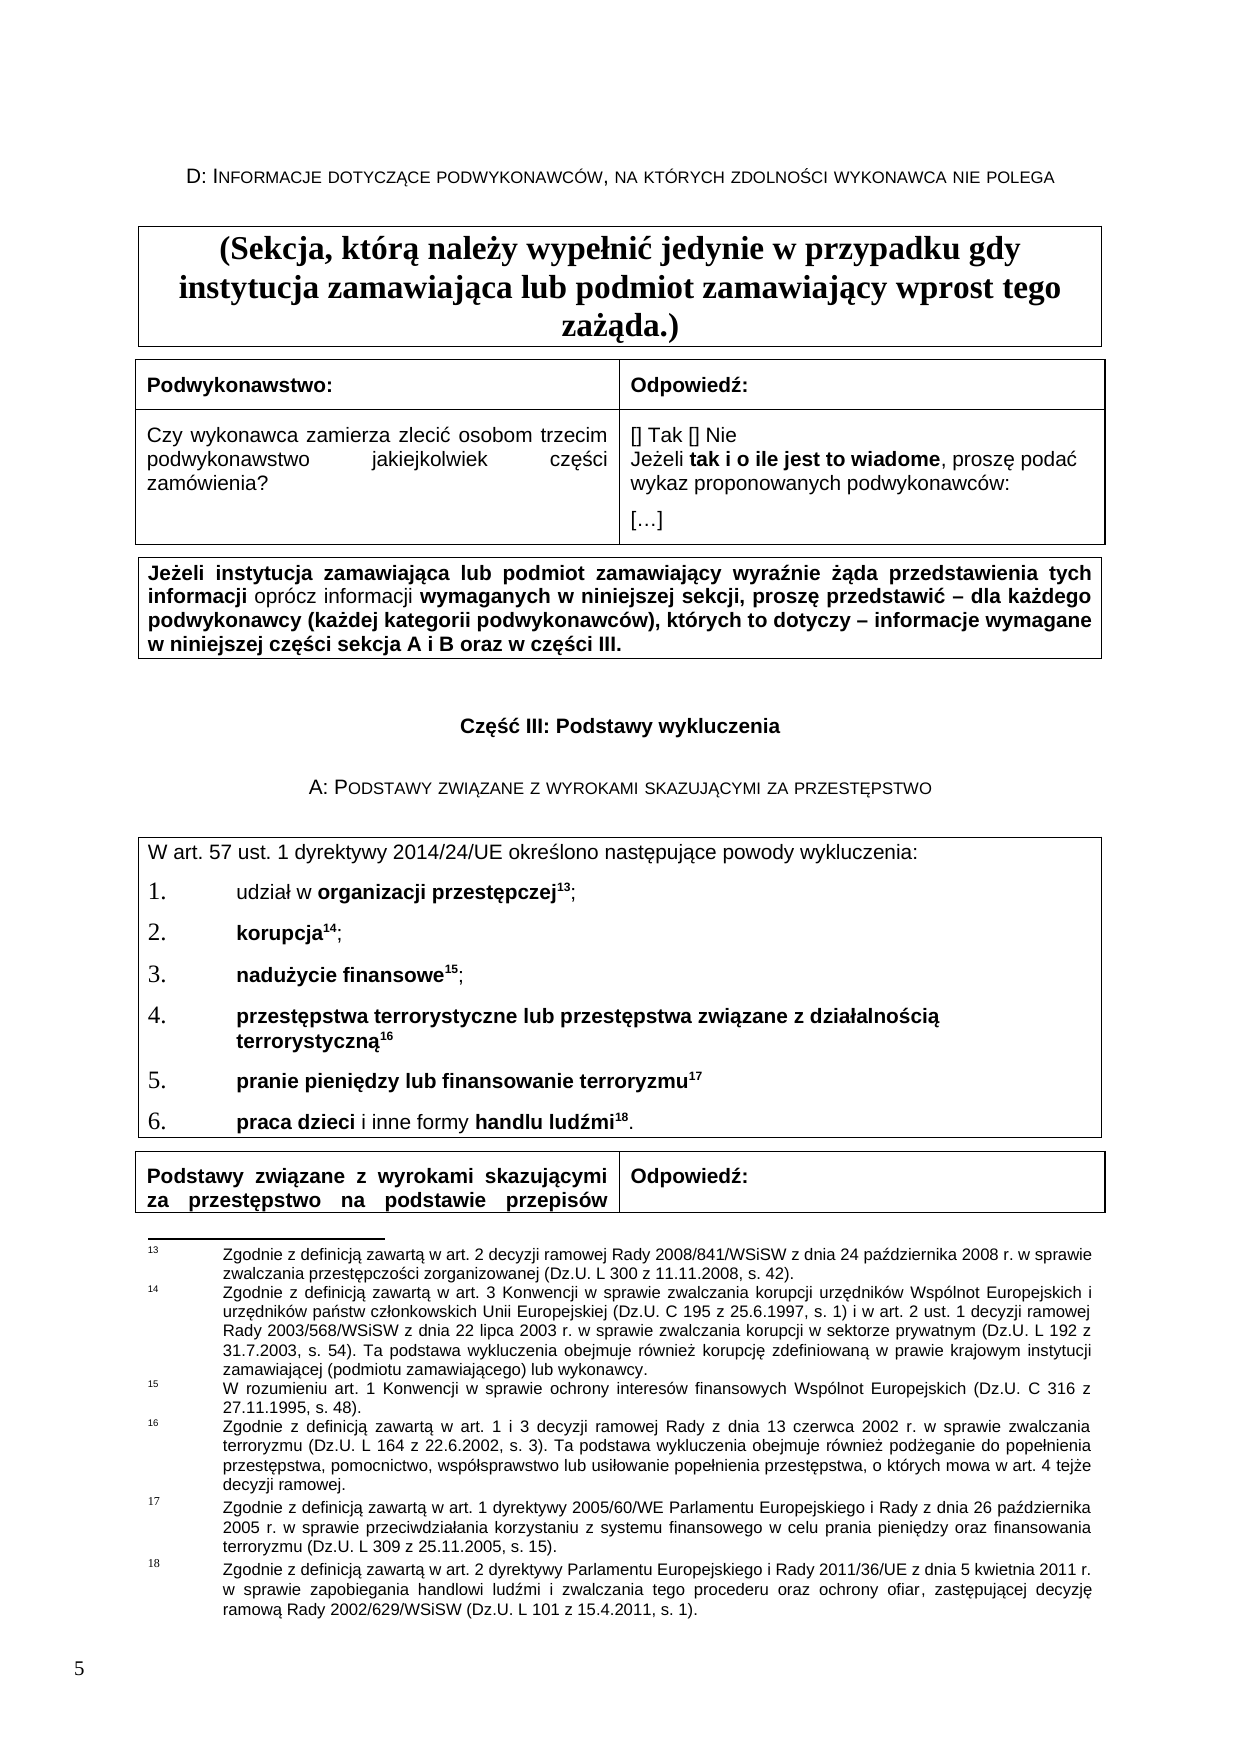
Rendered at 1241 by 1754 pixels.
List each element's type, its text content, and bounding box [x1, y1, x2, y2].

title (Sekcja, którą należy wypełnić jedynie w przypadku gdy instytucja zamawiająca lub podmiot zamawiający wprost tego zażąda.) [139, 227, 1101, 346]
list przestępstwa terrorystyczne lub przestępstwa związane z działalnością terrorystyczną [139, 997, 1101, 1053]
list W rozumieniu art. 1 Konwencji w sprawie ochrony interesów finansowych Wspólnot Europejskich (Dz.U. C 316 z 27.11.1995, s. 48). [148, 1379, 1093, 1417]
title D: Informacje dotyczące podwykonawców, na których zdolności wykonawca nie polega [148, 164, 1093, 188]
list nadużycie finansowe; [139, 956, 1101, 987]
list praca dzieci i inne formy handlu ludźmi. [139, 1103, 1101, 1137]
list korupcja; [139, 914, 1101, 946]
table_cell Czy wykonawca zamierza zlecić osobom trzecim podwykonawstwo jakiejkolwiek części zamówienia? [136, 410, 619, 544]
list Zgodnie z definicją zawartą w art. 2 decyzji ramowej Rady 2008/841/WSiSW z dnia 24 października 2008 r. w sprawie zwalczania przestępczości zorganizowanej (Dz.U. L 300 z 11.11.2008, s. 42). [148, 1244, 1093, 1283]
table_header Podwykonawstwo: [136, 360, 619, 409]
list Zgodnie z definicją zawartą w art. 1 dyrektywy 2005/60/WE Parlamentu Europejskiego i Rady z dnia 26 października 2005 r. w sprawie przeciwdziałania korzystaniu z systemu finansowego w celu prania pieniędzy oraz finansowania terroryzmu (Dz.U. L 309 z 25.11.2005, s. 15). [148, 1494, 1093, 1556]
title A: Podstawy związane z wyrokami skazującymi za przestępstwo [148, 775, 1093, 799]
text W art. 57 ust. 1 dyrektywy 2014/24/UE określono następujące powody wykluczenia: [139, 838, 1101, 864]
table_header Podstawy związane z wyrokami skazującymi za przestępstwo na podstawie przepisów [136, 1152, 619, 1212]
title Część III: Podstawy wykluczenia [148, 714, 1093, 738]
table_header Odpowiedź: [620, 1152, 1104, 1212]
table_header Odpowiedź: [620, 360, 1104, 409]
list pranie pieniędzy lub finansowanie terroryzmu [139, 1062, 1101, 1094]
list Zgodnie z definicją zawartą w art. 3 Konwencji w sprawie zwalczania korupcji urzędników Wspólnot Europejskich i urzędników państw członkowskich Unii Europejskiej (Dz.U. C 195 z 25.6.1997, s. 1) i w art. 2 ust. 1 decyzji ramowej Rady 2003/568/WSiSW z dnia 22 lipca 2003 r. w sprawie zwalczania korupcji w sektorze prywatnym (Dz.U. L 192 z 31.7.2003, s. 54). Ta podstawa wykluczenia obejmuje również korupcję zdefiniowaną w prawie krajowym instytucji zamawiającej (podmiotu zamawiającego) lub wykonawcy. [148, 1283, 1093, 1379]
list Zgodnie z definicją zawartą w art. 1 i 3 decyzji ramowej Rady z dnia 13 czerwca 2002 r. w sprawie zwalczania terroryzmu (Dz.U. L 164 z 22.6.2002, s. 3). Ta podstawa wykluczenia obejmuje również podżeganie do popełnienia przestępstwa, pomocnictwo, współsprawstwo lub usiłowanie popełnienia przestępstwa, o których mowa w art. 4 tejże decyzji ramowej. [148, 1417, 1093, 1494]
list Zgodnie z definicją zawartą w art. 2 dyrektywy Parlamentu Europejskiego i Rady 2011/36/UE z dnia 5 kwietnia 2011 r. w sprawie zapobiegania handlowi ludźmi i zwalczania tego procederu oraz ochrony ofiar, zastępującej decyzję ramową Rady 2002/629/WSiSW (Dz.U. L 101 z 15.4.2011, s. 1). [148, 1556, 1093, 1618]
table_cell [] Tak [] Nie Jeżeli tak i o ile jest to wiadome, proszę podać wykaz proponowanych podwykonawców: […] [620, 410, 1104, 544]
title Jeżeli instytucja zamawiająca lub podmiot zamawiający wyraźnie żąda przedstawienia tych informacji oprócz informacji wymaganych w niniejszej sekcji, proszę przedstawić – dla każdego podwykonawcy (każdej kategorii podwykonawców), których to dotyczy – informacje wymagane w niniejszej części sekcja A i B oraz w części III. [139, 558, 1101, 658]
list udział w organizacji przestępczej; [139, 873, 1101, 905]
